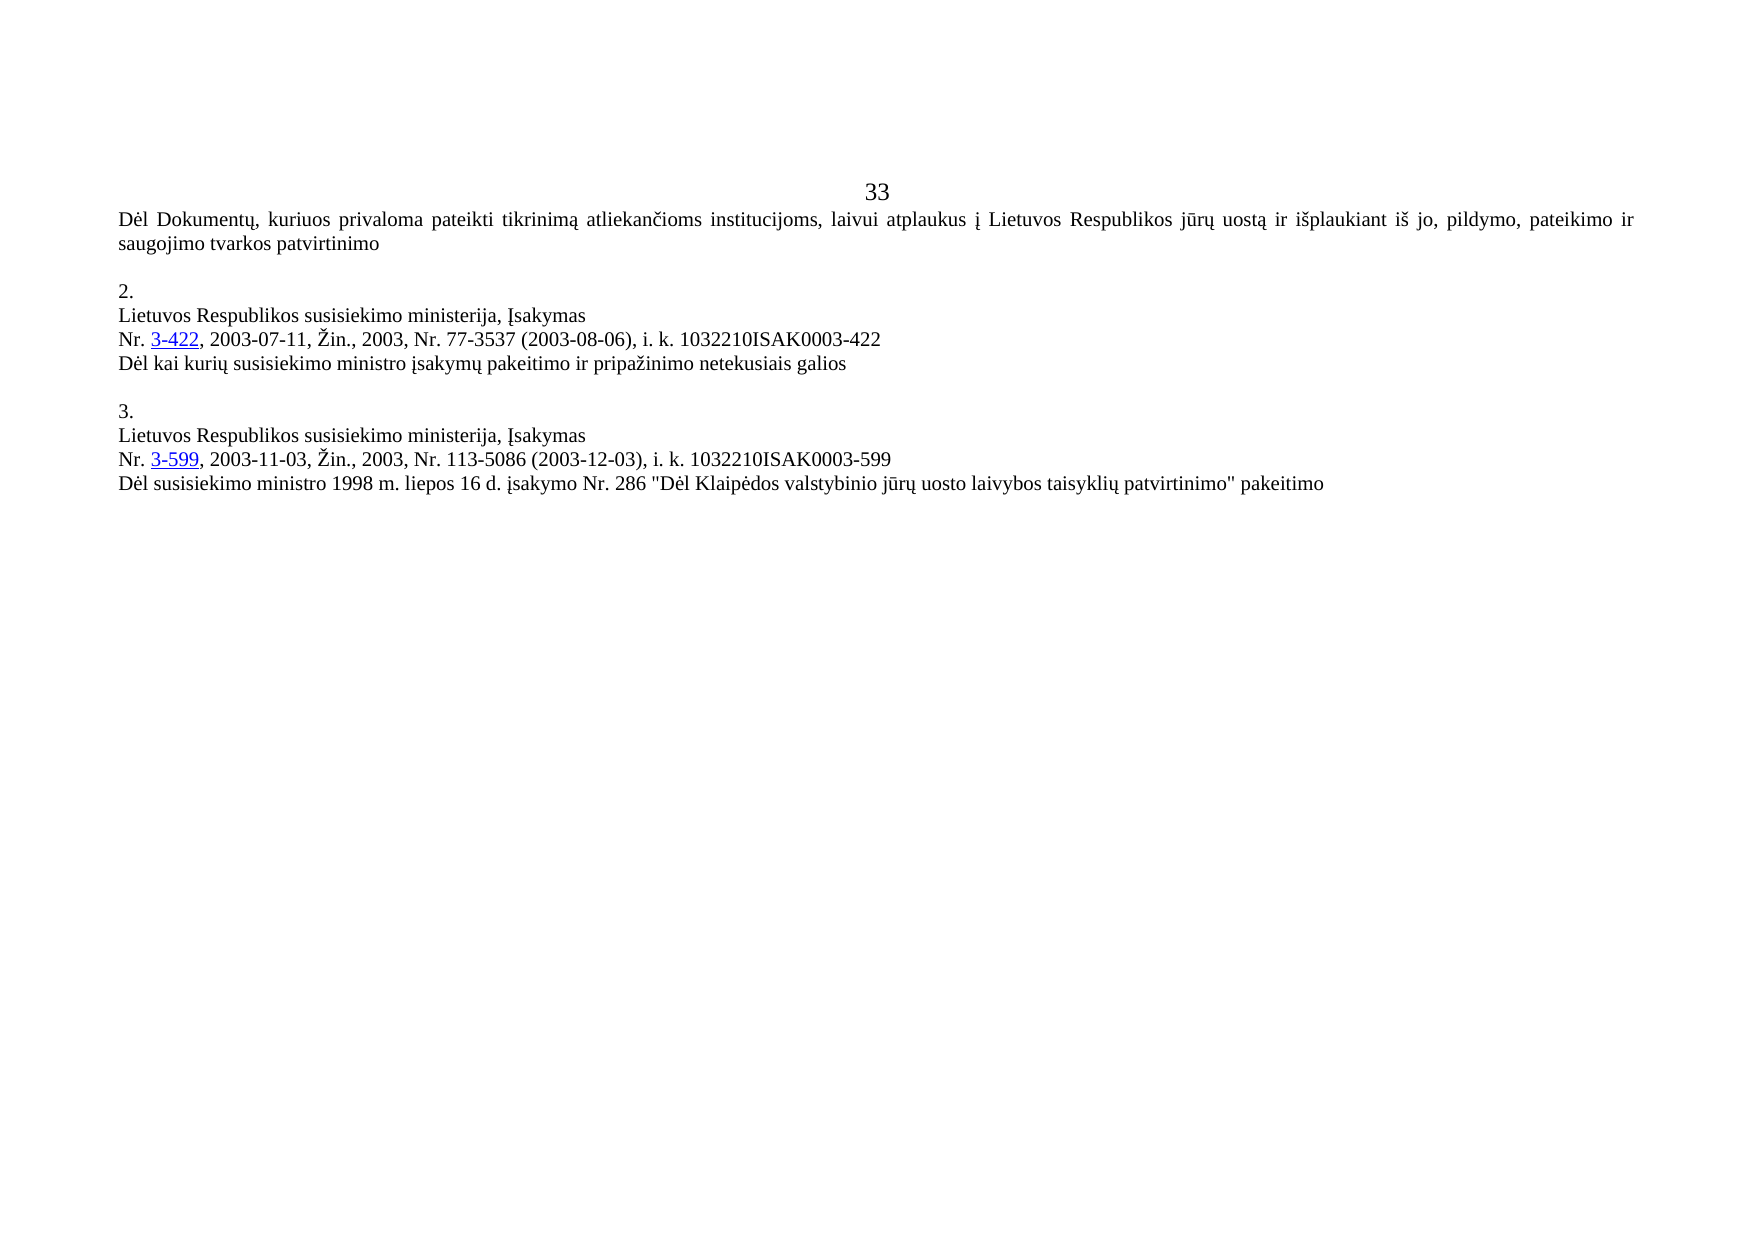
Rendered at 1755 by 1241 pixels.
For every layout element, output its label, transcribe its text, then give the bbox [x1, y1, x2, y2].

text Nr. 3-422, 2003-07-11, Žin., 2003, Nr. 77-3537 (2003-08-06), i. k. 1032210ISAK0003-422 [118, 327, 1636, 351]
text Dėl Dokumentų, kuriuos privaloma pateikti tikrinimą atliekančioms institucijoms, laivui atplaukus į Lietuvos Respublikos jūrų uostą ir išplaukiant iš jo, pildymo, pateikimo ir saugojimo tvarkos patvirtinimo [118, 207, 1636, 255]
text Dėl kai kurių susisiekimo ministro įsakymų pakeitimo ir pripažinimo netekusiais galios [118, 351, 1636, 375]
text Lietuvos Respublikos susisiekimo ministerija, Įsakymas [118, 423, 1636, 447]
text Lietuvos Respublikos susisiekimo ministerija, Įsakymas [118, 303, 1636, 327]
text 2. [118, 279, 1636, 303]
text Nr. 3-599, 2003-11-03, Žin., 2003, Nr. 113-5086 (2003-12-03), i. k. 1032210ISAK0003-599 [118, 447, 1636, 471]
text 3. [118, 399, 1636, 423]
text Dėl susisiekimo ministro 1998 m. liepos 16 d. įsakymo Nr. 286 "Dėl Klaipėdos valstybinio jūrų uosto laivybos taisyklių patvirtinimo" pakeitimo [118, 471, 1636, 495]
